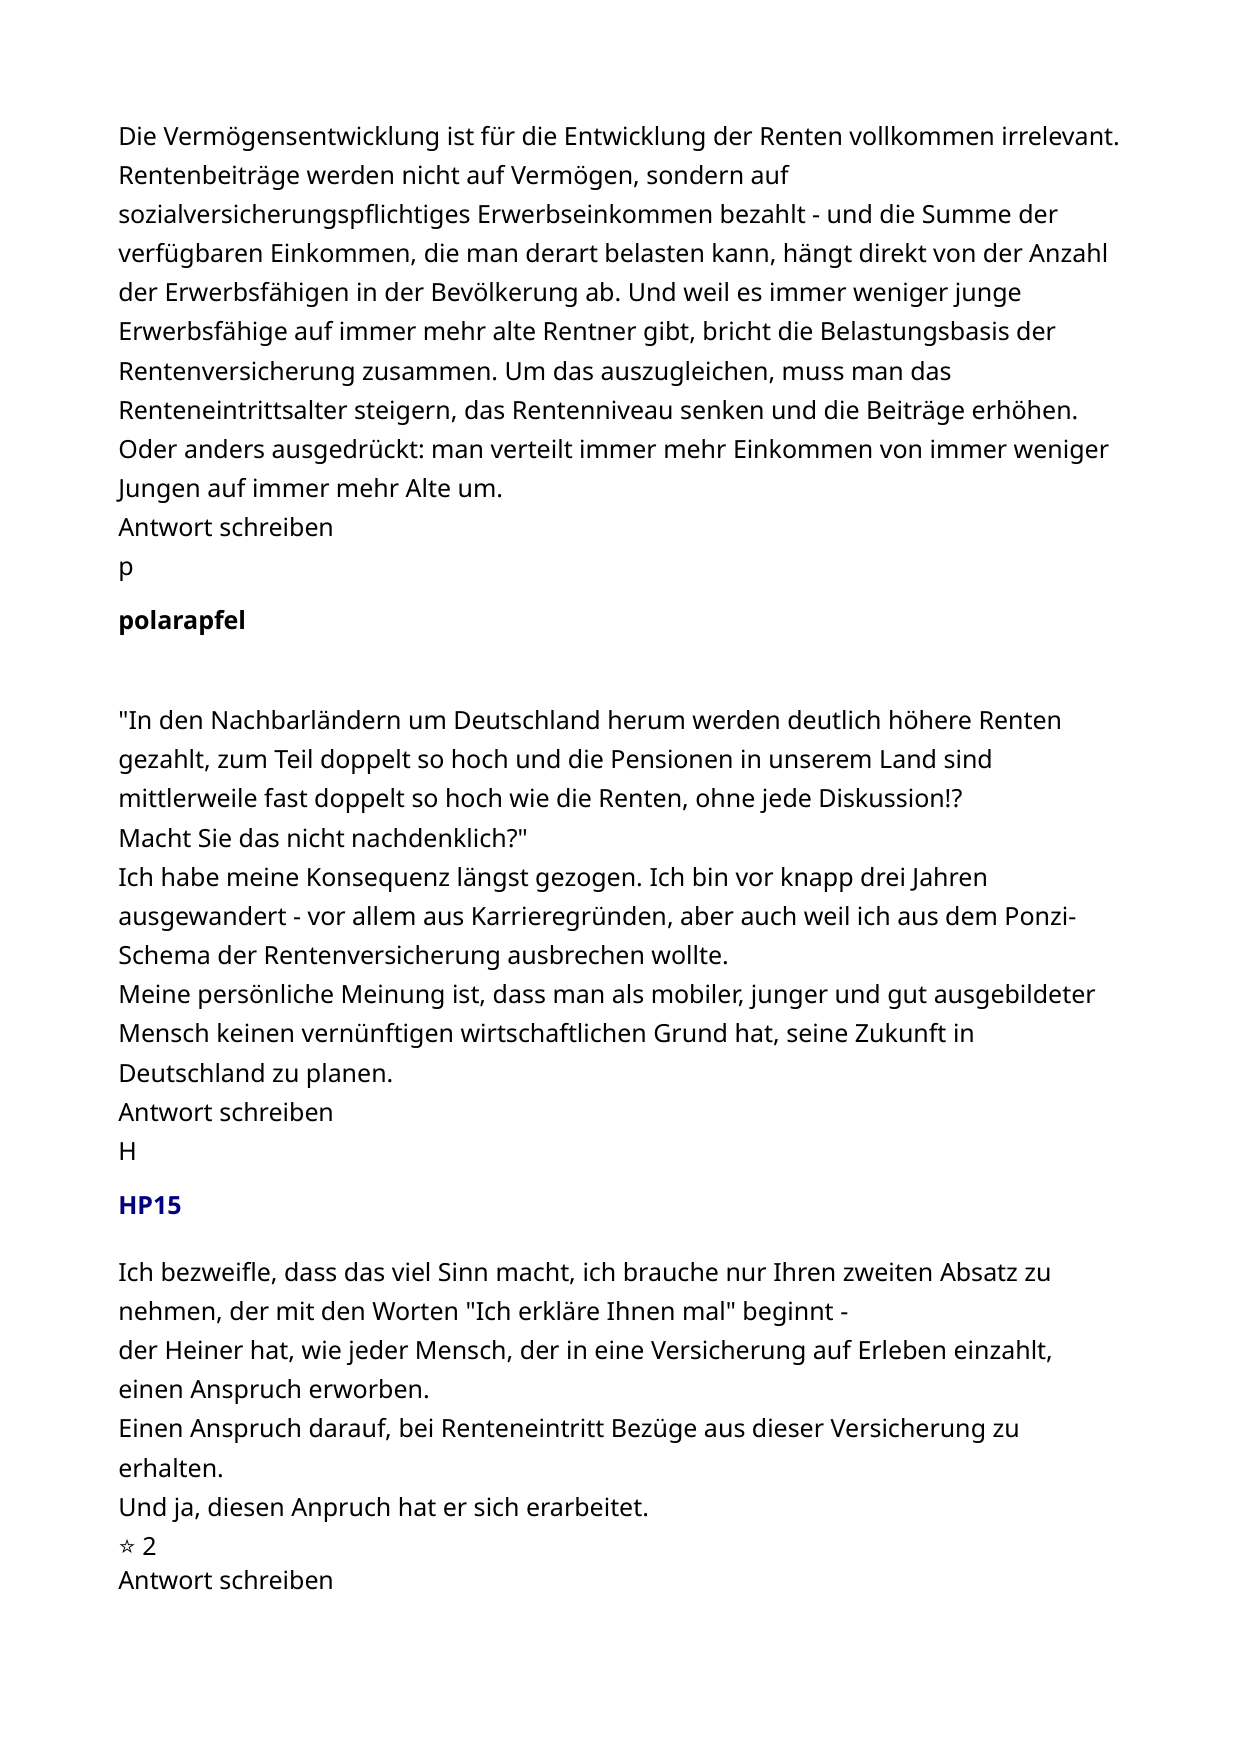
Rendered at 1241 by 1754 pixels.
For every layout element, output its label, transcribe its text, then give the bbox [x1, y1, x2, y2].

subtitle polarapfel [118, 603, 1122, 637]
text Die Vermögensentwicklung ist für die Entwicklung der Renten vollkommen irrelevant. Rentenbeiträge werden nicht auf Vermögen, sondern auf sozialversicherungspflichtiges Erwerbseinkommen bezahlt - und die Summe der verfügbaren Einkommen, die man derart belasten kann, hängt direkt von der Anzahl der Erwerbsfähigen in der Bevölkerung ab. Und weil es immer weniger junge Erwerbsfähige auf immer mehr alte Rentner gibt, bricht die Belastungsbasis der Rentenversicherung zusammen. Um das auszugleichen, muss man das Renteneintrittsalter steigern, das Rentenniveau senken und die Beiträge erhöhen. Oder anders ausgedrückt: man verteilt immer mehr Einkommen von immer weniger Jungen auf immer mehr Alte um. [118, 118, 1122, 505]
text ⭐️ 2 [118, 1529, 1122, 1563]
text "In den Nachbarländern um Deutschland herum werden deutlich höhere Renten gezahlt, zum Teil doppelt so hoch und die Pensionen in unserem Land sind mittlerweile fast doppelt so hoch wie die Renten, ohne jede Diskussion!? Macht Sie das nicht nachdenklich?" [118, 703, 1122, 854]
text Antwort schreiben [118, 1563, 1122, 1597]
subtitle HP15 [118, 1187, 1122, 1221]
text H [118, 1134, 1122, 1168]
text Ich bezweifle, dass das viel Sinn macht, ich brauche nur Ihren zweiten Absatz zu nehmen, der mit den Worten "Ich erkläre Ihnen mal" beginnt - [118, 1254, 1122, 1328]
text Antwort schreiben [118, 510, 1122, 544]
text der Heiner hat, wie jeder Mensch, der in eine Versicherung auf Erleben einzahlt, einen Anspruch erworben. Einen Anspruch darauf, bei Renteneintritt Bezüge aus dieser Versicherung zu erhalten. [118, 1333, 1122, 1484]
text Ich habe meine Konsequenz längst gezogen. Ich bin vor knapp drei Jahren ausgewandert - vor allem aus Karrieregründen, aber auch weil ich aus dem Ponzi-Schema der Rentenversicherung ausbrechen wollte. [118, 859, 1122, 972]
text Und ja, diesen Anpruch hat er sich erarbeitet. [118, 1489, 1122, 1523]
text Meine persönliche Meinung ist, dass man als mobiler, junger und gut ausgebildeter Mensch keinen vernünftigen wirtschaftlichen Grund hat, seine Zukunft in Deutschland zu planen. [118, 977, 1122, 1089]
text p [118, 549, 1122, 583]
text Antwort schreiben [118, 1094, 1122, 1128]
